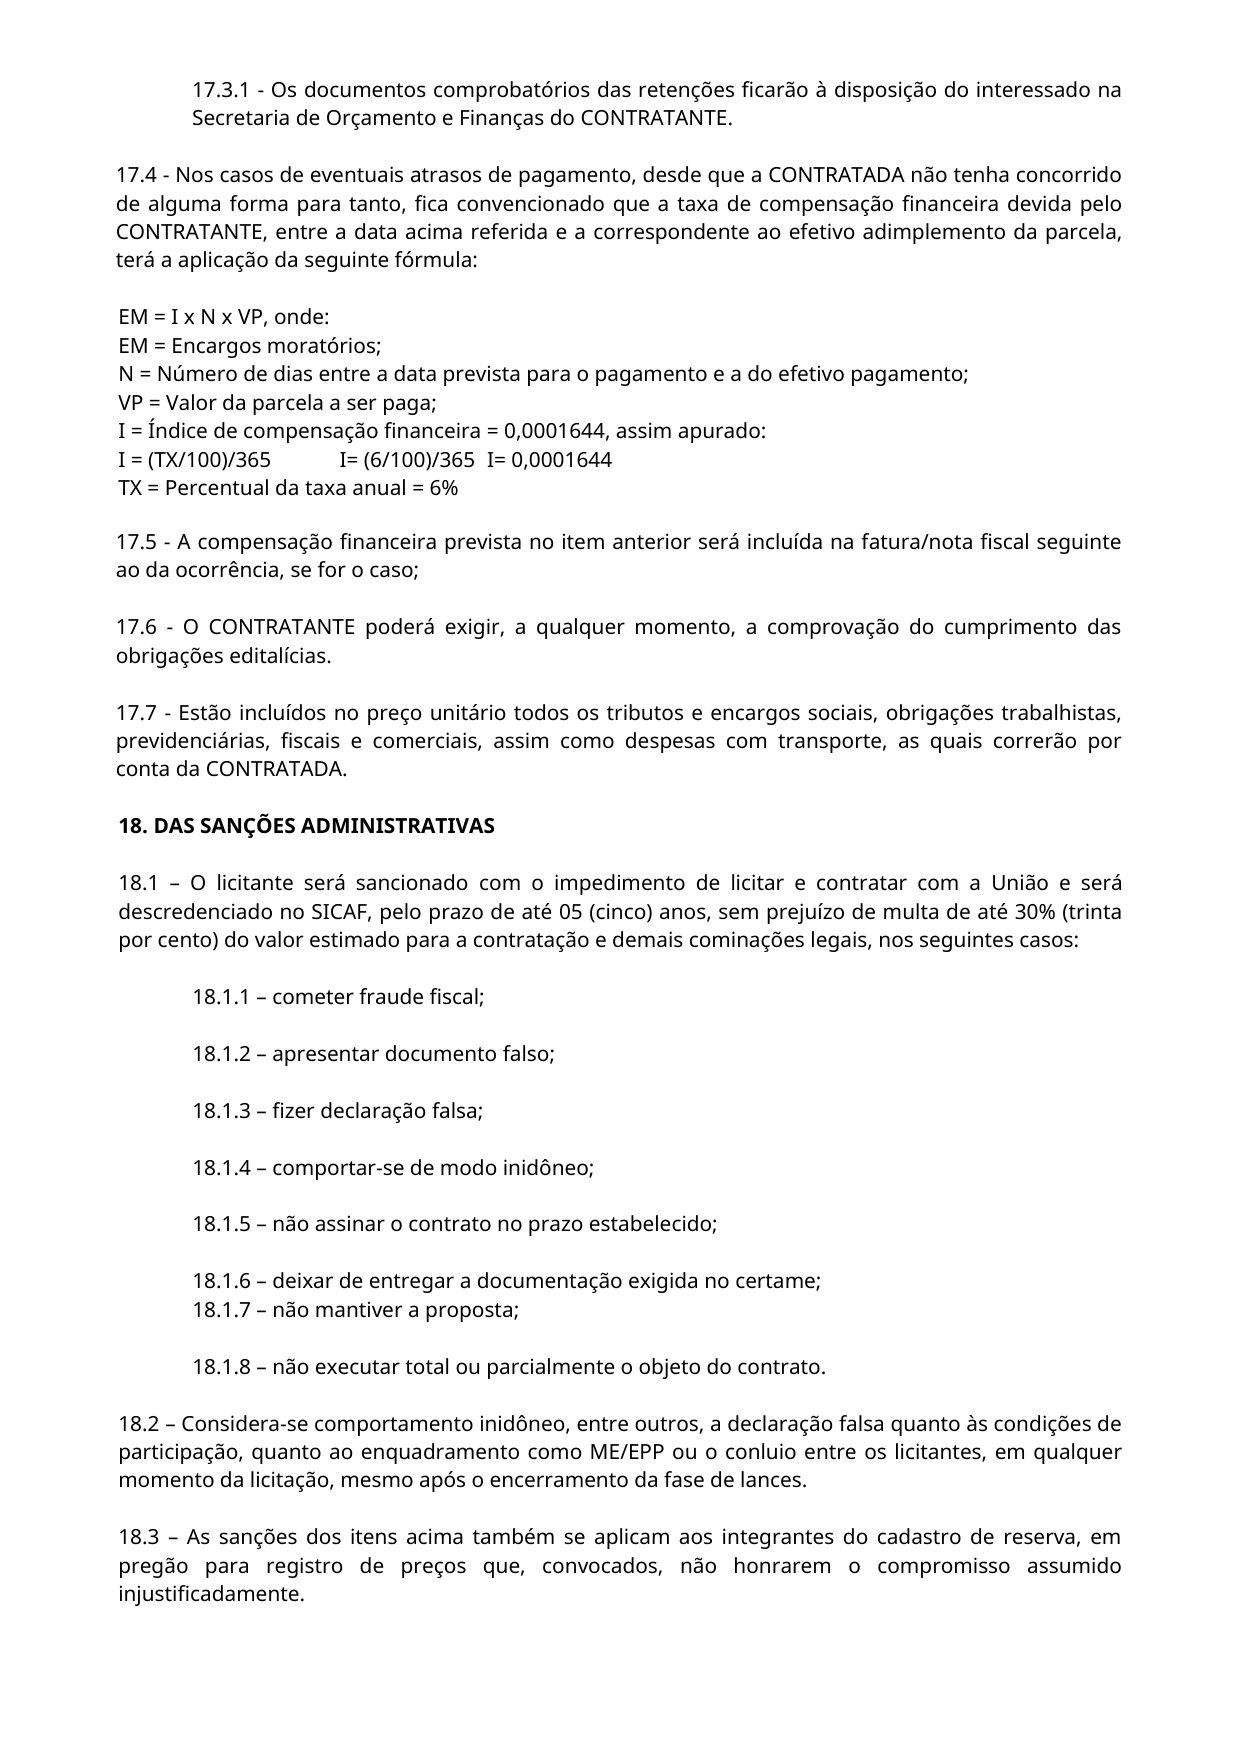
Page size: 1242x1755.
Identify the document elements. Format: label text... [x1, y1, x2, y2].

text 17.6 - O CONTRATANTE poderá exigir, a qualquer momento, a comprovação do cumprimento das obrigações editalícias. [116, 612, 1123, 669]
text 18. DAS SANÇÕES ADMINISTRATIVAS [118, 811, 1123, 840]
text VP = Valor da parcela a ser paga; [118, 388, 1123, 416]
text 17.7 - Estão incluídos no preço unitário todos os tributos e encargos sociais, obrigações trabalhistas, previdenciárias, fiscais e comerciais, assim como despesas com transporte, as quais correrão por conta da CONTRATADA. [116, 698, 1123, 783]
text 18.1.6 – deixar de entregar a documentação exigida no certame; [192, 1266, 1123, 1295]
text 18.1.7 – não mantiver a proposta; [192, 1295, 1123, 1323]
text I = Índice de compensação financeira = 0,0001644, assim apurado: [118, 416, 1123, 445]
text 18.1.4 – comportar-se de modo inidôneo; [192, 1153, 1123, 1181]
text 18.3 – As sanções dos itens acima também se aplicam aos integrantes do cadastro de reserva, em pregão para registro de preços que, convocados, não honrarem o compromisso assumido injustificadamente. [118, 1522, 1123, 1608]
text 17.3.1 - Os documentos comprobatórios das retenções ficarão à disposição do interessado na Secretaria de Orçamento e Finanças do CONTRATANTE. [192, 75, 1123, 132]
text EM = I x N x VP, onde: [118, 302, 1123, 331]
text 18.1.2 – apresentar documento falso; [192, 1039, 1123, 1067]
text 18.1.8 – não executar total ou parcialmente o objeto do contrato. [192, 1352, 1123, 1380]
text 17.4 - Nos casos de eventuais atrasos de pagamento, desde que a CONTRATADA não tenha concorrido de alguma forma para tanto, fica convencionado que a taxa de compensação financeira devida pelo CONTRATANTE, entre a data acima referida e a correspondente ao efetivo adimplemento da parcela, terá a aplicação da seguinte fórmula: [116, 160, 1123, 274]
text N = Número de dias entre a data prevista para o pagamento e a do efetivo pagamento; [118, 359, 1123, 388]
text 18.1.5 – não assinar o contrato no prazo estabelecido; [192, 1209, 1123, 1238]
text 18.1.3 – fizer declaração falsa; [192, 1096, 1123, 1124]
text EM = Encargos moratórios; [118, 331, 1123, 359]
text TX = Percentual da taxa anual = 6% [118, 473, 1123, 502]
text 18.2 – Considera-se comportamento inidôneo, entre outros, a declaração falsa quanto às condições de participação, quanto ao enquadramento como ME/EPP ou o conluio entre os licitantes, em qualquer momento da licitação, mesmo após o encerramento da fase de lances. [118, 1409, 1123, 1494]
text I = (TX/100)/365 I= (6/100)/365 I= 0,0001644 [118, 445, 1123, 473]
text 18.1 – O licitante será sancionado com o impedimento de licitar e contratar com a União e será descredenciado no SICAF, pelo prazo de até 05 (cinco) anos, sem prejuízo de multa de até 30% (trinta por cento) do valor estimado para a contratação e demais cominações legais, nos seguintes casos: [118, 868, 1123, 954]
text 18.1.1 – cometer fraude fiscal; [192, 982, 1123, 1011]
text 17.5 - A compensação financeira prevista no item anterior será incluída na fatura/nota fiscal seguinte ao da ocorrência, se for o caso; [116, 527, 1123, 584]
